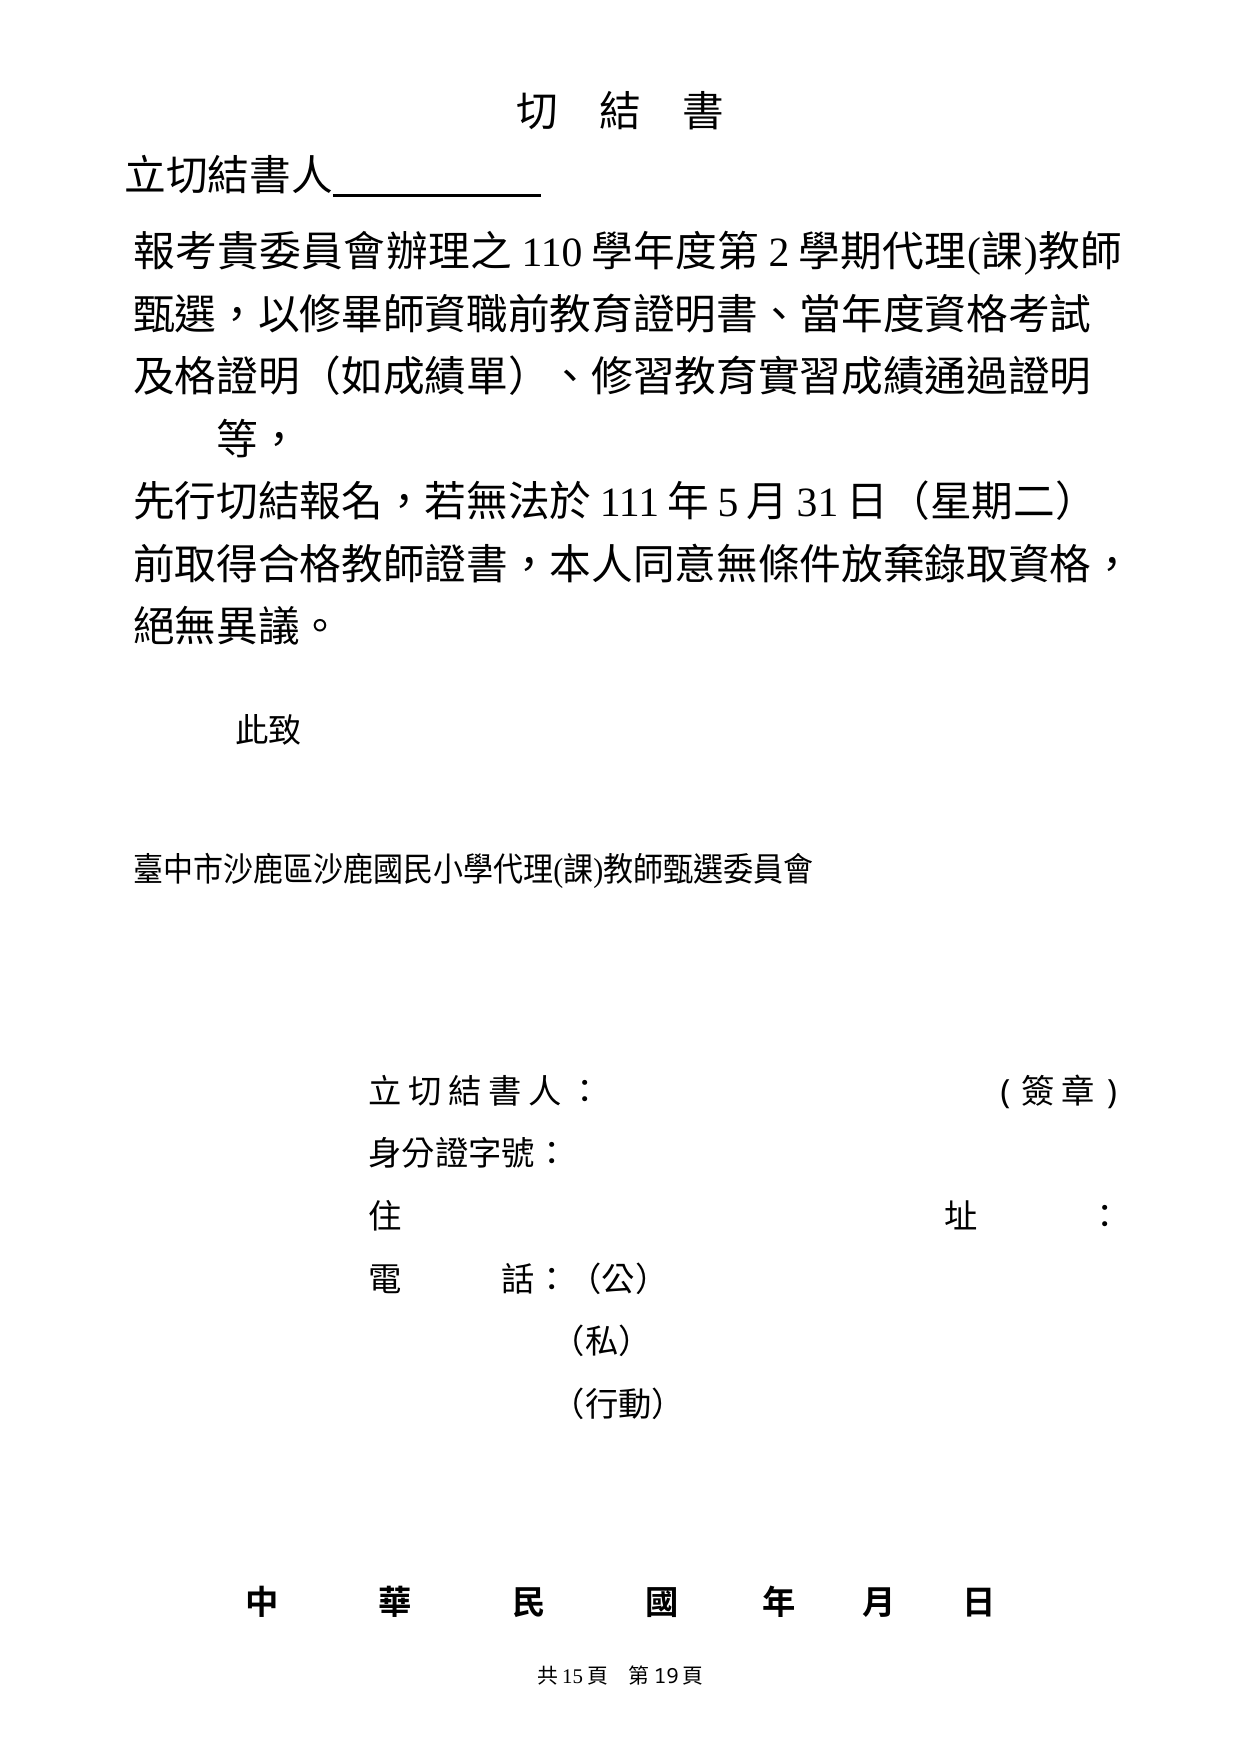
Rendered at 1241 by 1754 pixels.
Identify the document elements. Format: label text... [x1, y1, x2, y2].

text 先行切結報名，若無法於111年5月31日（星期二） [133, 457, 1122, 519]
text 臺中市沙鹿區沙鹿國民小學代理(課)教師甄選委員會 [118, 825, 1122, 887]
text 切 結 書 [118, 78, 1122, 138]
text 前取得合格教師證書，本人同意無條件放棄錄取資格， [133, 519, 1122, 582]
text （行動） [118, 1378, 1122, 1426]
text （私） [118, 1315, 1122, 1363]
text 立切結書人： (簽章) 身分證字號： [368, 1064, 1122, 1175]
text 住 址： 電 話：（公） [368, 1190, 1122, 1301]
text 中 華 民 國 年 月 日 [118, 1558, 1122, 1621]
text 報考貴委員會辦理之110學年度第2學期代理(課)教師甄選，以修畢師資職前教育證明書、當年度資格考試 [133, 207, 1122, 332]
text 此致 [118, 703, 1122, 752]
text 立切結書人 [118, 142, 1122, 203]
text 及格證明（如成績單）、修習教育實習成績通過證明等， [133, 332, 1122, 457]
text 絕無異議。 [133, 582, 1122, 644]
